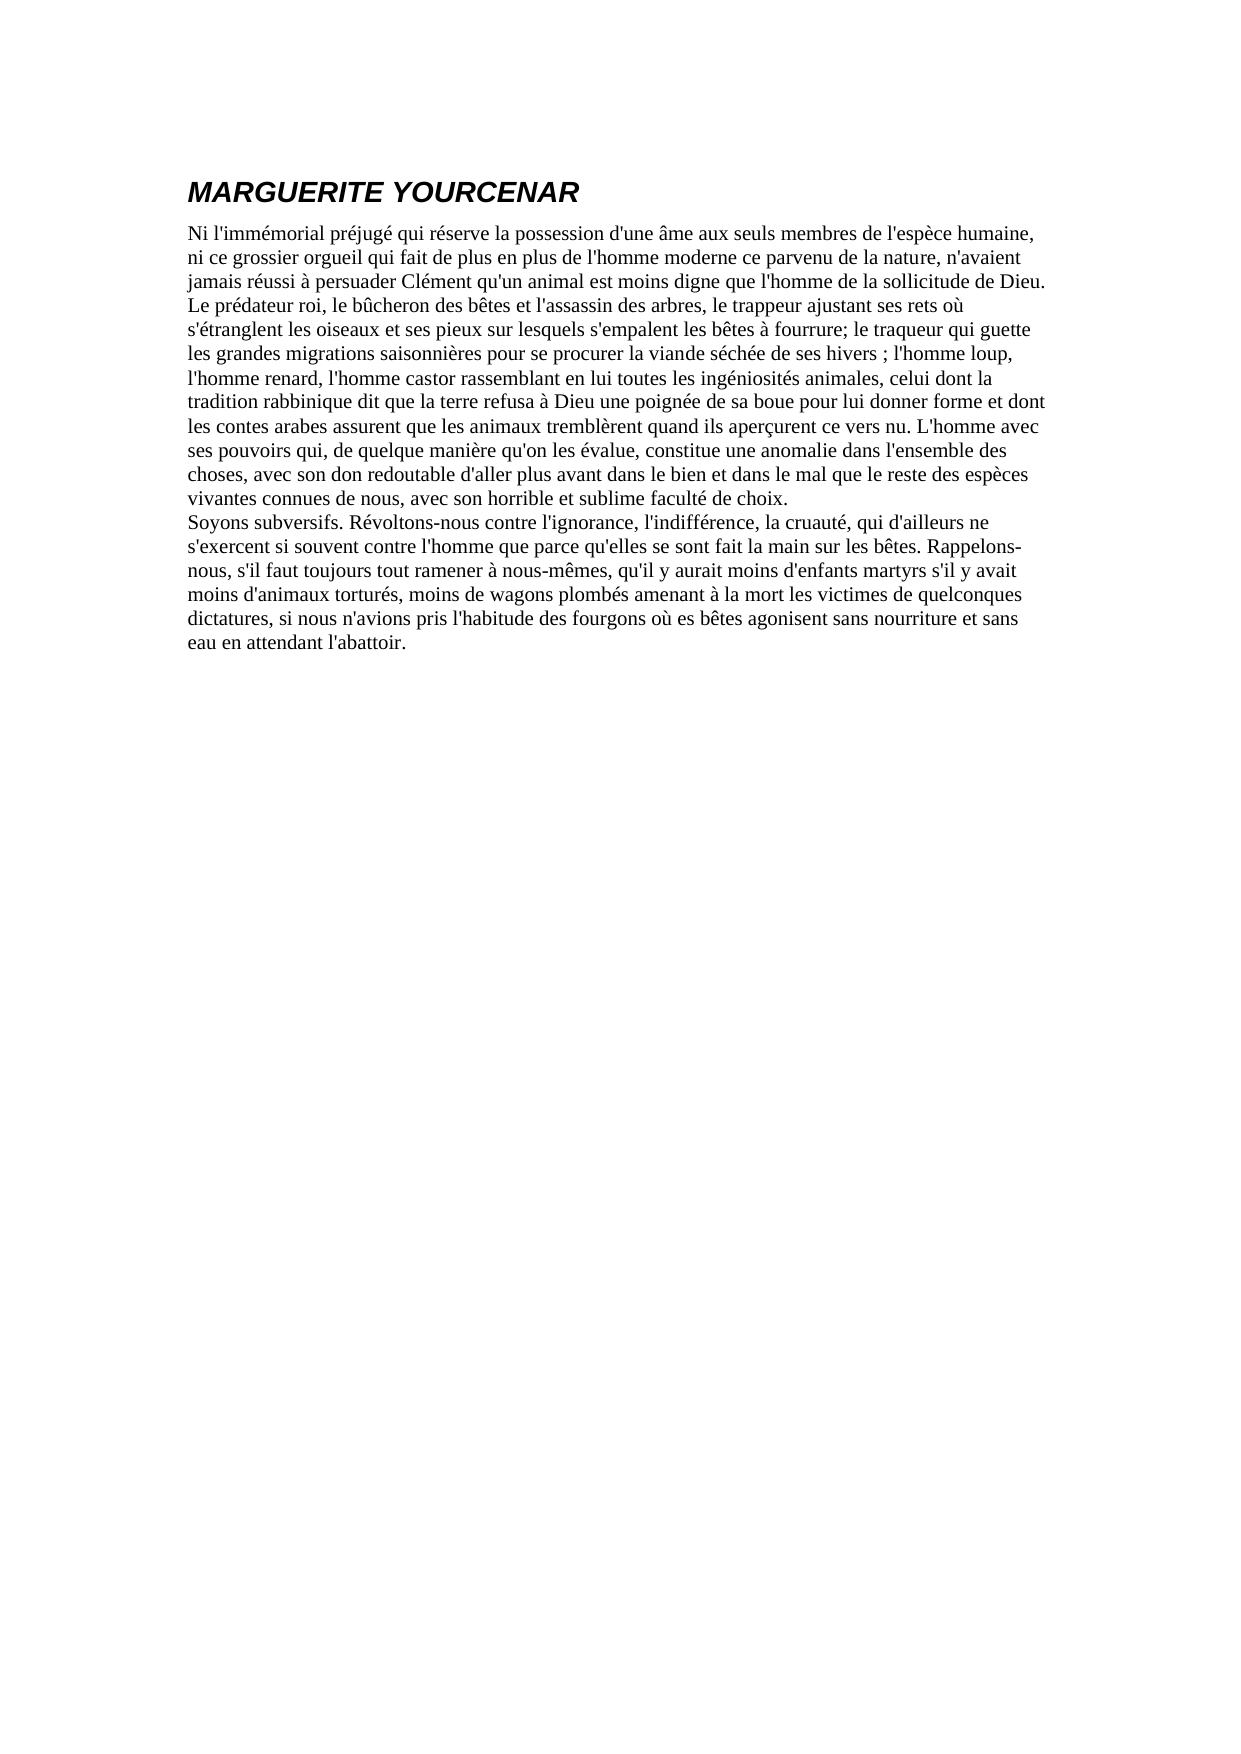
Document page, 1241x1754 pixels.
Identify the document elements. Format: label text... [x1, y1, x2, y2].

text Ni l'immémorial préjugé qui réserve la possession d'une âme aux seuls membres de l'espèce humaine, ni ce grossier orgueil qui fait de plus en plus de l'homme moderne ce parvenu de la natu­re, n'avaient jamais réussi à persuader Clément qu'un animal est moins digne que l'homme de la sollicitude de Dieu. [187, 221, 1053, 293]
text Le prédateur roi, le bûcheron des bêtes et l'assassin des arbres, le trappeur ajustant ses rets où s'étranglent les oiseaux et ses pieux sur lesquels s'empalent les bêtes à fourrure; le traqueur qui guette les grandes migrations saisonnières pour se procurer la vian­de séchée de ses hivers ; l'homme loup, l'homme renard, l'homme cas­tor rassemblant en lui toutes les ingéniosités animales, celui dont la tradition rabbinique dit que la terre refusa à Dieu une poignée de sa boue pour lui donner forme et dont les contes arabes assurent que les animaux tremblèrent quand ils aperçurent ce vers nu. L'homme avec ses pouvoirs qui, de quelque manière qu'on les évalue, constitue une anomalie dans l'ensemble des choses, avec son don redoutable d'aller plus avant dans le bien et dans le mal que le reste des espèces vivantes connues de nous, avec son horrible et sublime faculté de choix. [187, 293, 1053, 510]
subtitle MARGUERITE YOURCENAR [187, 175, 1053, 208]
text Soyons subversifs. Révoltons-nous contre l'ignorance, l'indifféren­ce, la cruauté, qui d'ailleurs ne s'exercent si souvent contre l'hom­me que parce qu'elles se sont fait la main sur les bêtes. Rappelons-nous, s'il faut toujours tout ramener à nous-mêmes, qu'il y aurait moins d'enfants martyrs s'il y avait moins d'animaux torturés, moins de wagons plombés amenant à la mort les victimes de quelconques dictatures, si nous n'avions pris l'habitude des fourgons où es bêtes agonisent sans nourriture et sans eau en attendant l'abattoir. [187, 510, 1053, 654]
